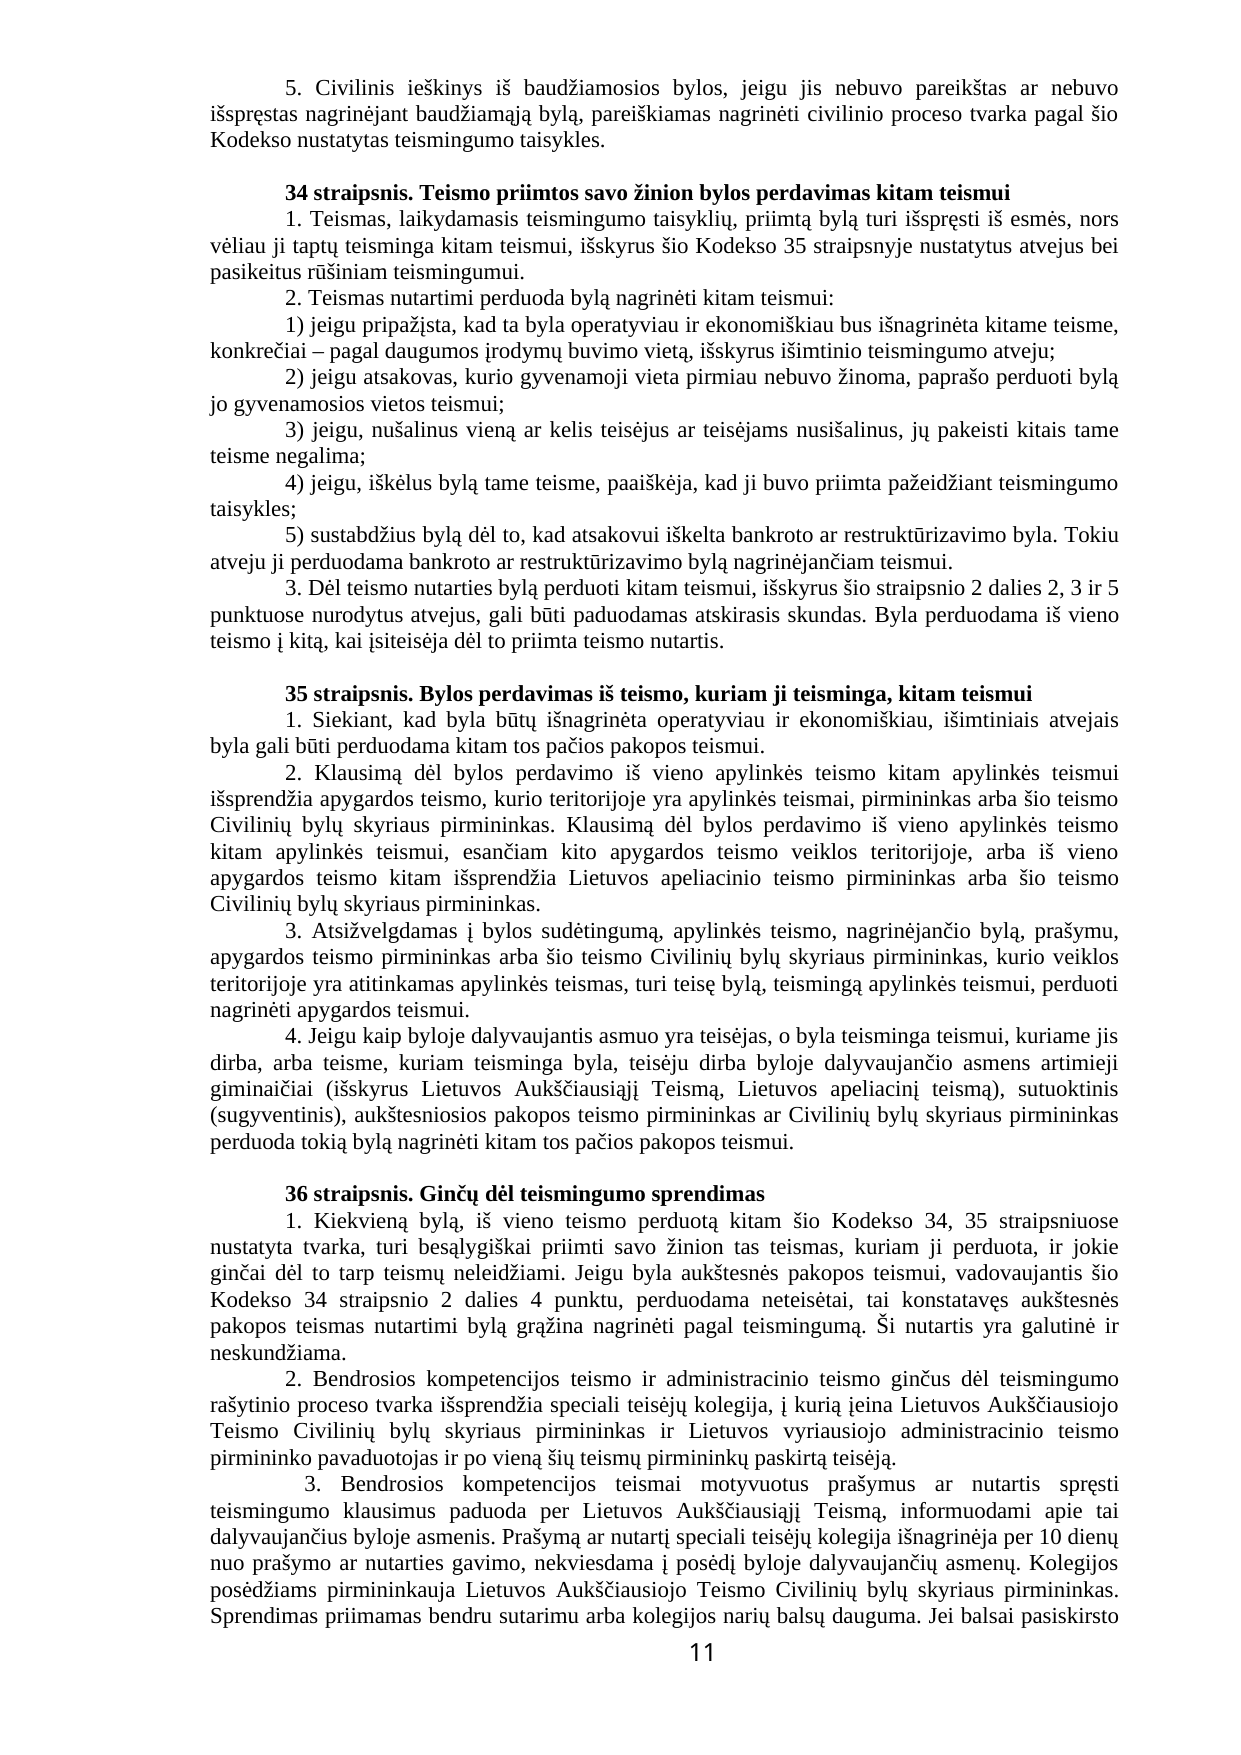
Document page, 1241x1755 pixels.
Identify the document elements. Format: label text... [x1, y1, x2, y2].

text 1. Teismas, laikydamasis teismingumo taisyklių, priimtą bylą turi išspręsti iš esmės, nors vėliau ji taptų teisminga kitam teismui, išskyrus šio Kodekso 35 straipsnyje nustatytus atvejus bei pasikeitus rūšiniam teismingumui. [210, 205, 1120, 284]
text 3) jeigu, nušalinus vieną ar kelis teisėjus ar teisėjams nusišalinus, jų pakeisti kitais tame teisme negalima; [210, 416, 1120, 469]
text 3. Bendrosios kompetencijos teismai motyvuotus prašymus ar nutartis spręsti teismingumo klausimus paduoda per Lietuvos Aukščiausiąjį Teismą, informuodami apie tai dalyvaujančius byloje asmenis. Prašymą ar nutartį speciali teisėjų kolegija išnagrinėja per 10 dienų nuo prašymo ar nutarties gavimo, nekviesdama į posėdį byloje dalyvaujančių asmenų. Kolegijos posėdžiams pirmininkauja Lietuvos Aukščiausiojo Teismo Civilinių bylų skyriaus pirmininkas. Sprendimas priimamas bendru sutarimu arba kolegijos narių balsų dauguma. Jei balsai pasiskirsto [210, 1470, 1120, 1628]
text 2. Klausimą dėl bylos perdavimo iš vieno apylinkės teismo kitam apylinkės teismui išsprendžia apygardos teismo, kurio teritorijoje yra apylinkės teismai, pirmininkas arba šio teismo Civilinių bylų skyriaus pirmininkas. Klausimą dėl bylos perdavimo iš vieno apylinkės teismo kitam apylinkės teismui, esančiam kito apygardos teismo veiklos teritorijoje, arba iš vieno apygardos teismo kitam išsprendžia Lietuvos apeliacinio teismo pirmininkas arba šio teismo Civilinių bylų skyriaus pirmininkas. [210, 759, 1120, 917]
text 1. Siekiant, kad byla būtų išnagrinėta operatyviau ir ekonomiškiau, išimtiniais atvejais byla gali būti perduodama kitam tos pačios pakopos teismui. [210, 706, 1120, 759]
text 4. Jeigu kaip byloje dalyvaujantis asmuo yra teisėjas, o byla teisminga teismui, kuriame jis dirba, arba teisme, kuriam teisminga byla, teisėju dirba byloje dalyvaujančio asmens artimieji giminaičiai (išskyrus Lietuvos Aukščiausiąjį Teismą, Lietuvos apeliacinį teismą), sutuoktinis (sugyventinis), aukštesniosios pakopos teismo pirmininkas ar Civilinių bylų skyriaus pirmininkas perduoda tokią bylą nagrinėti kitam tos pačios pakopos teismui. [210, 1022, 1120, 1154]
text 4) jeigu, iškėlus bylą tame teisme, paaiškėja, kad ji buvo priimta pažeidžiant teismingumo taisykles; [210, 469, 1120, 522]
text 2. Bendrosios kompetencijos teismo ir administracinio teismo ginčus dėl teismingumo rašytinio proceso tvarka išsprendžia speciali teisėjų kolegija, į kurią įeina Lietuvos Aukščiausiojo Teismo Civilinių bylų skyriaus pirmininkas ir Lietuvos vyriausiojo administracinio teismo pirmininko pavaduotojas ir po vieną šių teismų pirmininkų paskirtą teisėją. [210, 1365, 1120, 1470]
text 1. Kiekvieną bylą, iš vieno teismo perduotą kitam šio Kodekso 34, 35 straipsniuose nustatyta tvarka, turi besąlygiškai priimti savo žinion tas teismas, kuriam ji perduota, ir jokie ginčai dėl to tarp teismų neleidžiami. Jeigu byla aukštesnės pakopos teismui, vadovaujantis šio Kodekso 34 straipsnio 2 dalies 4 punktu, perduodama neteisėtai, tai konstatavęs aukštesnės pakopos teismas nutartimi bylą grąžina nagrinėti pagal teismingumą. Ši nutartis yra galutinė ir neskundžiama. [210, 1207, 1120, 1365]
text 36 straipsnis. Ginčų dėl teismingumo sprendimas [210, 1180, 1120, 1207]
text 2. Teismas nutartimi perduoda bylą nagrinėti kitam teismui: [210, 284, 1120, 311]
text 5. Civilinis ieškinys iš baudžiamosios bylos, jeigu jis nebuvo pareikštas ar nebuvo išspręstas nagrinėjant baudžiamąją bylą, pareiškiamas nagrinėti civilinio proceso tvarka pagal šio Kodekso nustatytas teismingumo taisykles. [210, 73, 1120, 153]
text 35 straipsnis. Bylos perdavimas iš teismo, kuriam ji teisminga, kitam teismui [285, 680, 1120, 706]
text 5) sustabdžius bylą dėl to, kad atsakovui iškelta bankroto ar restruktūrizavimo byla. Tokiu atveju ji perduodama bankroto ar restruktūrizavimo bylą nagrinėjančiam teismui. [210, 522, 1120, 574]
text 34 straipsnis. Teismo priimtos savo žinion bylos perdavimas kitam teismui [210, 179, 1120, 205]
text 3. Dėl teismo nutarties bylą perduoti kitam teismui, išskyrus šio straipsnio 2 dalies 2, 3 ir 5 punktuose nurodytus atvejus, gali būti paduodamas atskirasis skundas. Byla perduodama iš vieno teismo į kitą, kai įsiteisėja dėl to priimta teismo nutartis. [210, 574, 1120, 653]
text 2) jeigu atsakovas, kurio gyvenamoji vieta pirmiau nebuvo žinoma, paprašo perduoti bylą jo gyvenamosios vietos teismui; [210, 363, 1120, 416]
text 3. Atsižvelgdamas į bylos sudėtingumą, apylinkės teismo, nagrinėjančio bylą, prašymu, apygardos teismo pirmininkas arba šio teismo Civilinių bylų skyriaus pirmininkas, kurio veiklos teritorijoje yra atitinkamas apylinkės teismas, turi teisę bylą, teismingą apylinkės teismui, perduoti nagrinėti apygardos teismui. [210, 917, 1120, 1022]
text 1) jeigu pripažįsta, kad ta byla operatyviau ir ekonomiškiau bus išnagrinėta kitame teisme, konkrečiai – pagal daugumos įrodymų buvimo vietą, išskyrus išimtinio teismingumo atveju; [210, 311, 1120, 363]
